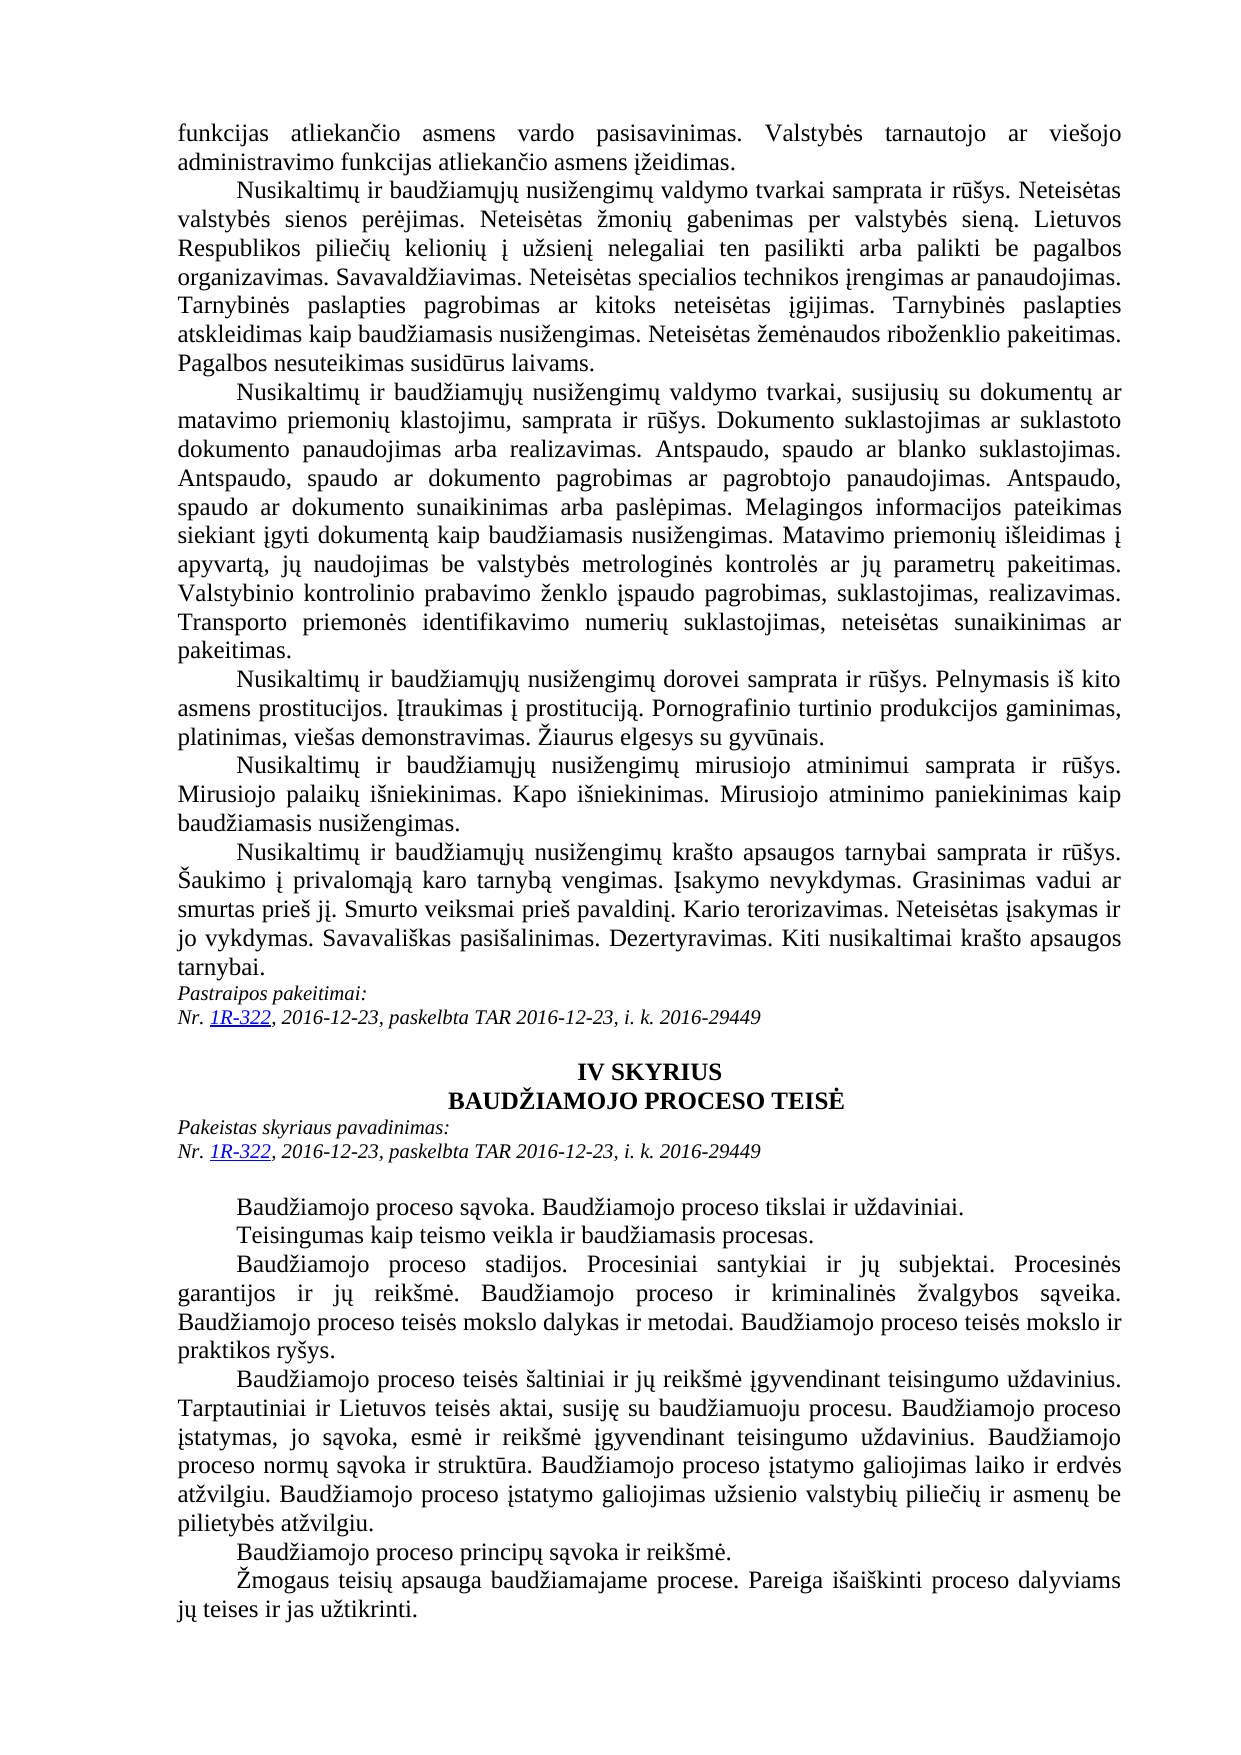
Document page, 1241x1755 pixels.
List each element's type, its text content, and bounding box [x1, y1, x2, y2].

text IV SKYRIUS [177, 1057, 1122, 1086]
text Nusikaltimų ir baudžiamųjų nusižengimų valdymo tvarkai, susijusių su dokumentų ar matavimo priemonių klastojimu, samprata ir rūšys. Dokumento suklastojimas ar suklastoto dokumento panaudojimas arba realizavimas. Antspaudo, spaudo ar blanko suklastojimas. Antspaudo, spaudo ar dokumento pagrobimas ar pagrobtojo panaudojimas. Antspaudo, spaudo ar dokumento sunaikinimas arba paslėpimas. Melagingos informacijos pateikimas siekiant įgyti dokumentą kaip baudžiamasis nusižengimas. Matavimo priemonių išleidimas į apyvartą, jų naudojimas be valstybės metrologinės kontrolės ar jų parametrų pakeitimas. Valstybinio kontrolinio prabavimo ženklo įspaudo pagrobimas, suklastojimas, realizavimas. Transporto priemonės identifikavimo numerių suklastojimas, neteisėtas sunaikinimas ar pakeitimas. [177, 377, 1122, 664]
text Nusikaltimų ir baudžiamųjų nusižengimų krašto apsaugos tarnybai samprata ir rūšys. Šaukimo į privalomąją karo tarnybą vengimas. Įsakymo nevykdymas. Grasinimas vadui ar smurtas prieš jį. Smurto veiksmai prieš pavaldinį. Kario terorizavimas. Neteisėtas įsakymas ir jo vykdymas. Savavališkas pasišalinimas. Dezertyravimas. Kiti nusikaltimai krašto apsaugos tarnybai. [177, 837, 1122, 981]
text Baudžiamojo proceso teisės šaltiniai ir jų reikšmė įgyvendinant teisingumo uždavinius. Tarptautiniai ir Lietuvos teisės aktai, susiję su baudžiamuoju procesu. Baudžiamojo proceso įstatymas, jo sąvoka, esmė ir reikšmė įgyvendinant teisingumo uždavinius. Baudžiamojo proceso normų sąvoka ir struktūra. Baudžiamojo proceso įstatymo galiojimas laiko ir erdvės atžvilgiu. Baudžiamojo proceso įstatymo galiojimas užsienio valstybių piliečių ir asmenų be pilietybės atžvilgiu. [177, 1364, 1122, 1537]
text Pakeistas skyriaus pavadinimas: [177, 1115, 1122, 1139]
text Baudžiamojo proceso sąvoka. Baudžiamojo proceso tikslai ir uždaviniai. [177, 1192, 1122, 1221]
text Nusikaltimų ir baudžiamųjų nusižengimų dorovei samprata ir rūšys. Pelnymasis iš kito asmens prostitucijos. Įtraukimas į prostituciją. Pornografinio turtinio produkcijos gaminimas, platinimas, viešas demonstravimas. Žiaurus elgesys su gyvūnais. [177, 664, 1122, 751]
text funkcijas atliekančio asmens vardo pasisavinimas. Valstybės tarnautojo ar viešojo administravimo funkcijas atliekančio asmens įžeidimas. [177, 118, 1122, 176]
text Baudžiamojo proceso principų sąvoka ir reikšmė. [177, 1537, 1122, 1566]
text Teisingumas kaip teismo veikla ir baudžiamasis procesas. [177, 1221, 1122, 1249]
text Nr. 1R-322, 2016-12-23, paskelbta TAR 2016-12-23, i. k. 2016-29449 [177, 1005, 1122, 1029]
text Pastraipos pakeitimai: [177, 981, 1122, 1005]
text Nr. 1R-322, 2016-12-23, paskelbta TAR 2016-12-23, i. k. 2016-29449 [177, 1139, 1122, 1163]
text Baudžiamojo proceso stadijos. Procesiniai santykiai ir jų subjektai. Procesinės garantijos ir jų reikšmė. Baudžiamojo proceso ir kriminalinės žvalgybos sąveika. Baudžiamojo proceso teisės mokslo dalykas ir metodai. Baudžiamojo proceso teisės mokslo ir praktikos ryšys. [177, 1249, 1122, 1364]
text Nusikaltimų ir baudžiamųjų nusižengimų mirusiojo atminimui samprata ir rūšys. Mirusiojo palaikų išniekinimas. Kapo išniekinimas. Mirusiojo atminimo paniekinimas kaip baudžiamasis nusižengimas. [177, 751, 1122, 837]
text BAUDŽIAMOJO PROCESO TEISĖ [177, 1086, 1122, 1115]
text Žmogaus teisių apsauga baudžiamajame procese. Pareiga išaiškinti proceso dalyviams jų teises ir jas užtikrinti. [177, 1566, 1122, 1623]
text Nusikaltimų ir baudžiamųjų nusižengimų valdymo tvarkai samprata ir rūšys. Neteisėtas valstybės sienos perėjimas. Neteisėtas žmonių gabenimas per valstybės sieną. Lietuvos Respublikos piliečių kelionių į užsienį nelegaliai ten pasilikti arba palikti be pagalbos organizavimas. Savavaldžiavimas. Neteisėtas specialios technikos įrengimas ar panaudojimas. Tarnybinės paslapties pagrobimas ar kitoks neteisėtas įgijimas. Tarnybinės paslapties atskleidimas kaip baudžiamasis nusižengimas. Neteisėtas žemėnaudos riboženklio pakeitimas. Pagalbos nesuteikimas susidūrus laivams. [177, 176, 1122, 377]
